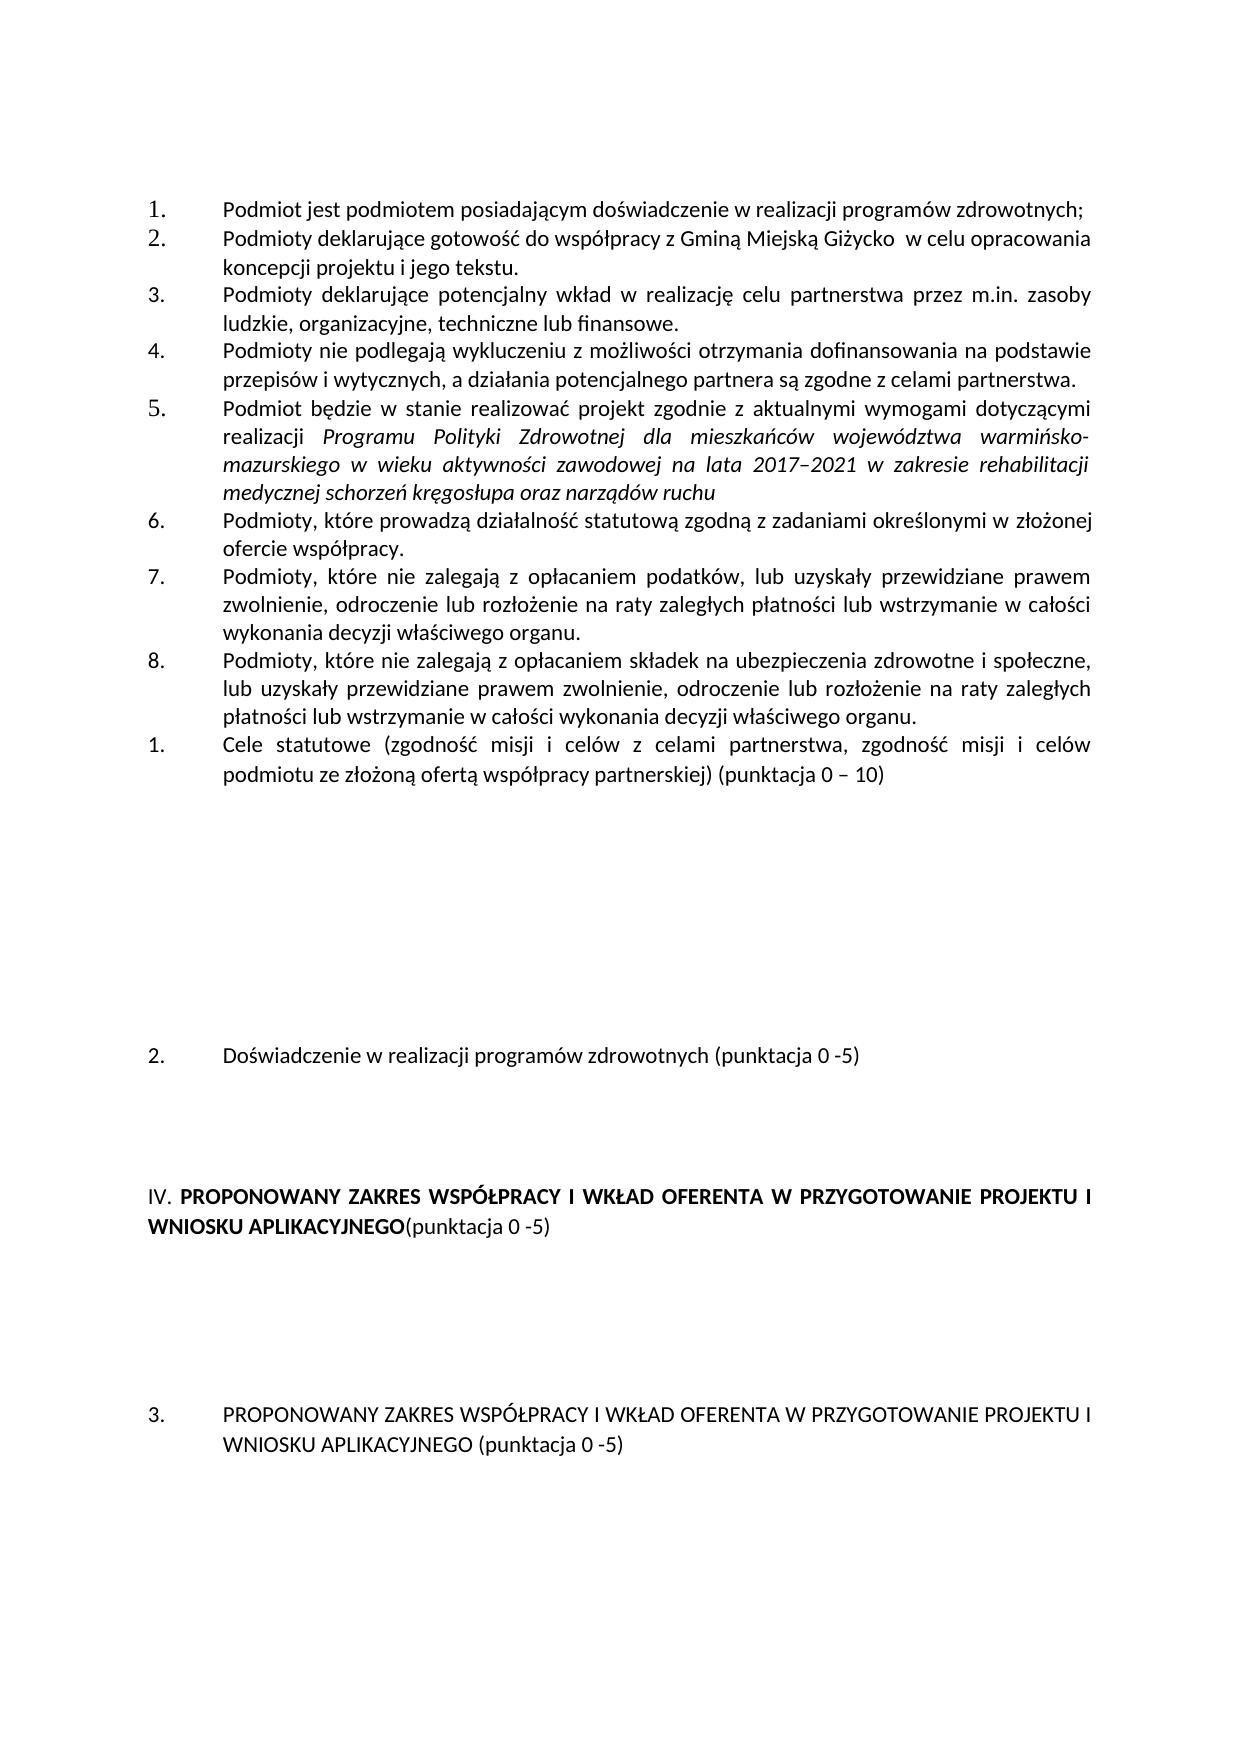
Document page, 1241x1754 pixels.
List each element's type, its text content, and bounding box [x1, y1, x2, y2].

list Podmioty nie podlegają wykluczeniu z możliwości otrzymania dofinansowania na podstawie przepisów i wytycznych, a działania potencjalnego partnera są zgodne z celami partnerstwa. [148, 337, 1093, 393]
text IV. PROPONOWANY ZAKRES WSPÓŁPRACY I WKŁAD OFERENTA W PRZYGOTOWANIE PROJEKTU I WNIOSKU APLIKACYJNEGO(punktacja 0 -5) [148, 1182, 1093, 1240]
list Podmioty, które prowadzą działalność statutową zgodną z zadaniami określonymi w złożonej ofercie współpracy. [148, 506, 1093, 562]
list Podmiot będzie w stanie realizować projekt zgodnie z aktualnymi wymogami dotyczącymi realizacji Programu Polityki Zdrowotnej dla mieszkańców województwa warmińsko-mazurskiego w wieku aktywności zawodowej na lata 2017–2021 w zakresie rehabilitacji medycznej schorzeń kręgosłupa oraz narządów ruchu [148, 393, 1093, 506]
list PROPONOWANY ZAKRES WSPÓŁPRACY I WKŁAD OFERENTA W PRZYGOTOWANIE PROJEKTU I WNIOSKU APLIKACYJNEGO (punktacja 0 -5) [148, 1400, 1093, 1458]
list Podmioty, które nie zalegają z opłacaniem podatków, lub uzyskały przewidziane prawem zwolnienie, odroczenie lub rozłożenie na raty zaległych płatności lub wstrzymanie w całości wykonania decyzji właściwego organu. [148, 562, 1093, 646]
list Podmioty deklarujące potencjalny wkład w realizację celu partnerstwa przez m.in. zasoby ludzkie, organizacyjne, techniczne lub finansowe. [148, 281, 1093, 337]
list Podmioty, które nie zalegają z opłacaniem składek na ubezpieczenia zdrowotne i społeczne, lub uzyskały przewidziane prawem zwolnienie, odroczenie lub rozłożenie na raty zaległych płatności lub wstrzymanie w całości wykonania decyzji właściwego organu. [148, 646, 1093, 730]
list Doświadczenie w realizacji programów zdrowotnych (punktacja 0 -5) [148, 1041, 1093, 1069]
list Cele statutowe (zgodność misji i celów z celami partnerstwa, zgodność misji i celów podmiotu ze złożoną ofertą współpracy partnerskiej) (punktacja 0 – 10) [148, 730, 1093, 788]
list Podmiot jest podmiotem posiadającym doświadczenie w realizacji programów zdrowotnych; [148, 194, 1093, 223]
list Podmioty deklarujące gotowość do współpracy z Gminą Miejską Giżycko w celu opracowania koncepcji projektu i jego tekstu. [148, 223, 1093, 281]
